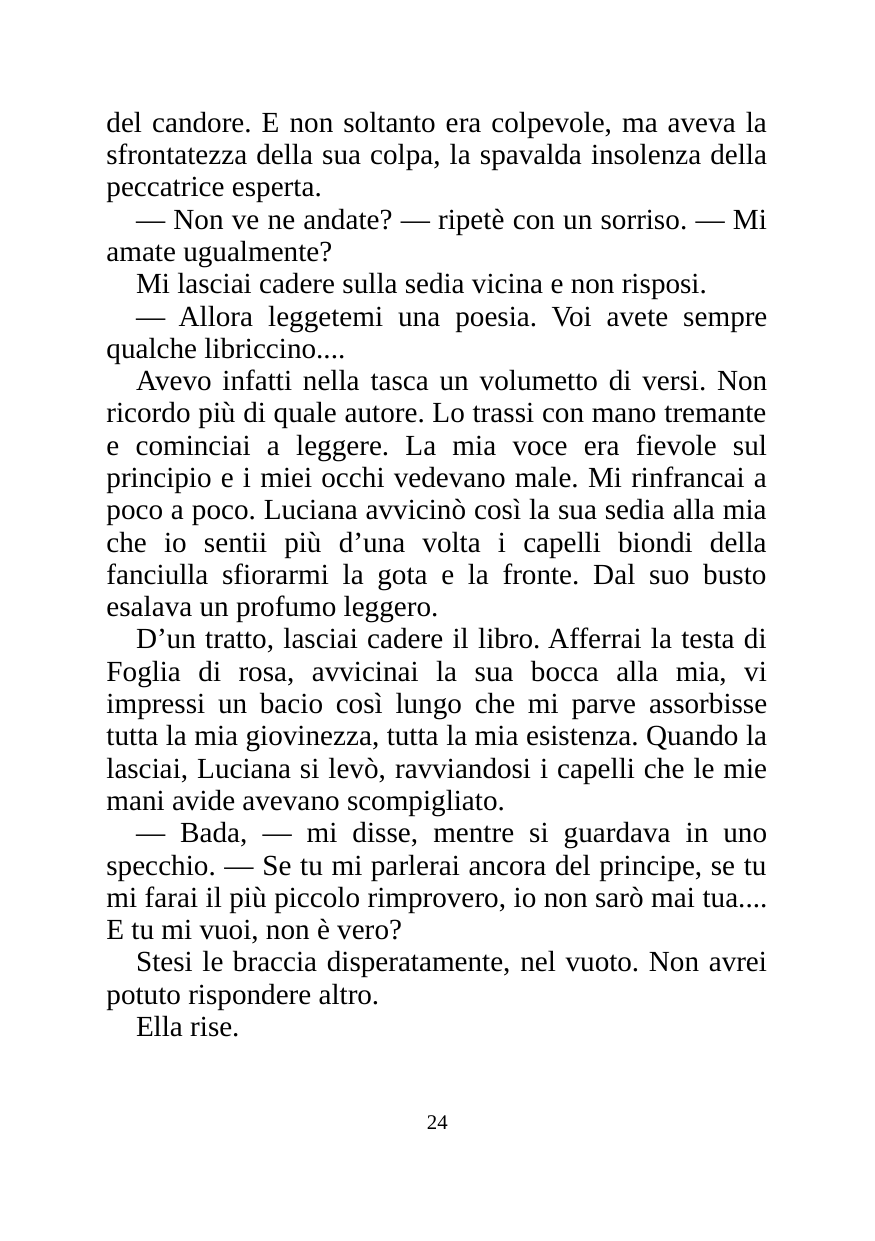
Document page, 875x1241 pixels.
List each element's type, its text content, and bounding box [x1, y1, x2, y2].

text del candore. E non soltanto era colpevole, ma aveva la sfrontatezza della sua colpa, la spavalda insolenza della peccatrice esperta. [106, 106, 768, 203]
text Ella rise. [106, 1010, 768, 1043]
text Mi lasciai cadere sulla sedia vicina e non risposi. [106, 268, 768, 300]
text Avevo infatti nella tasca un volumetto di versi. Non ricordo più di quale autore. Lo trassi con mano tremante e cominciai a leggere. La mia voce era fievole sul principio e i miei occhi vedevano male. Mi rinfrancai a poco a poco. Luciana avvicinò così la sua sedia alla mia che io sentii più d’una volta i capelli biondi della fanciulla sfiorarmi la gota e la fronte. Dal suo busto esalava un profumo leggero. [106, 364, 768, 623]
text Stesi le braccia disperatamente, nel vuoto. Non avrei potuto rispondere altro. [106, 946, 768, 1010]
text — Allora leggetemi una poesia. Voi avete sempre qualche libriccino.... [106, 300, 768, 364]
text — Bada, — mi disse, mentre si guardava in uno specchio. — Se tu mi parlerai ancora del principe, se tu mi farai il più piccolo rimprovero, io non sarò mai tua.... E tu mi vuoi, non è vero? [106, 817, 768, 946]
text D’un tratto, lasciai cadere il libro. Afferrai la testa di Foglia di rosa, avvicinai la sua bocca alla mia, vi impressi un bacio così lungo che mi parve assorbisse tutta la mia giovinezza, tutta la mia esistenza. Quando la lasciai, Luciana si levò, ravviandosi i capelli che le mie mani avide avevano scompigliato. [106, 623, 768, 817]
text — Non ve ne andate? — ripetè con un sorriso. — Mi amate ugualmente? [106, 203, 768, 268]
